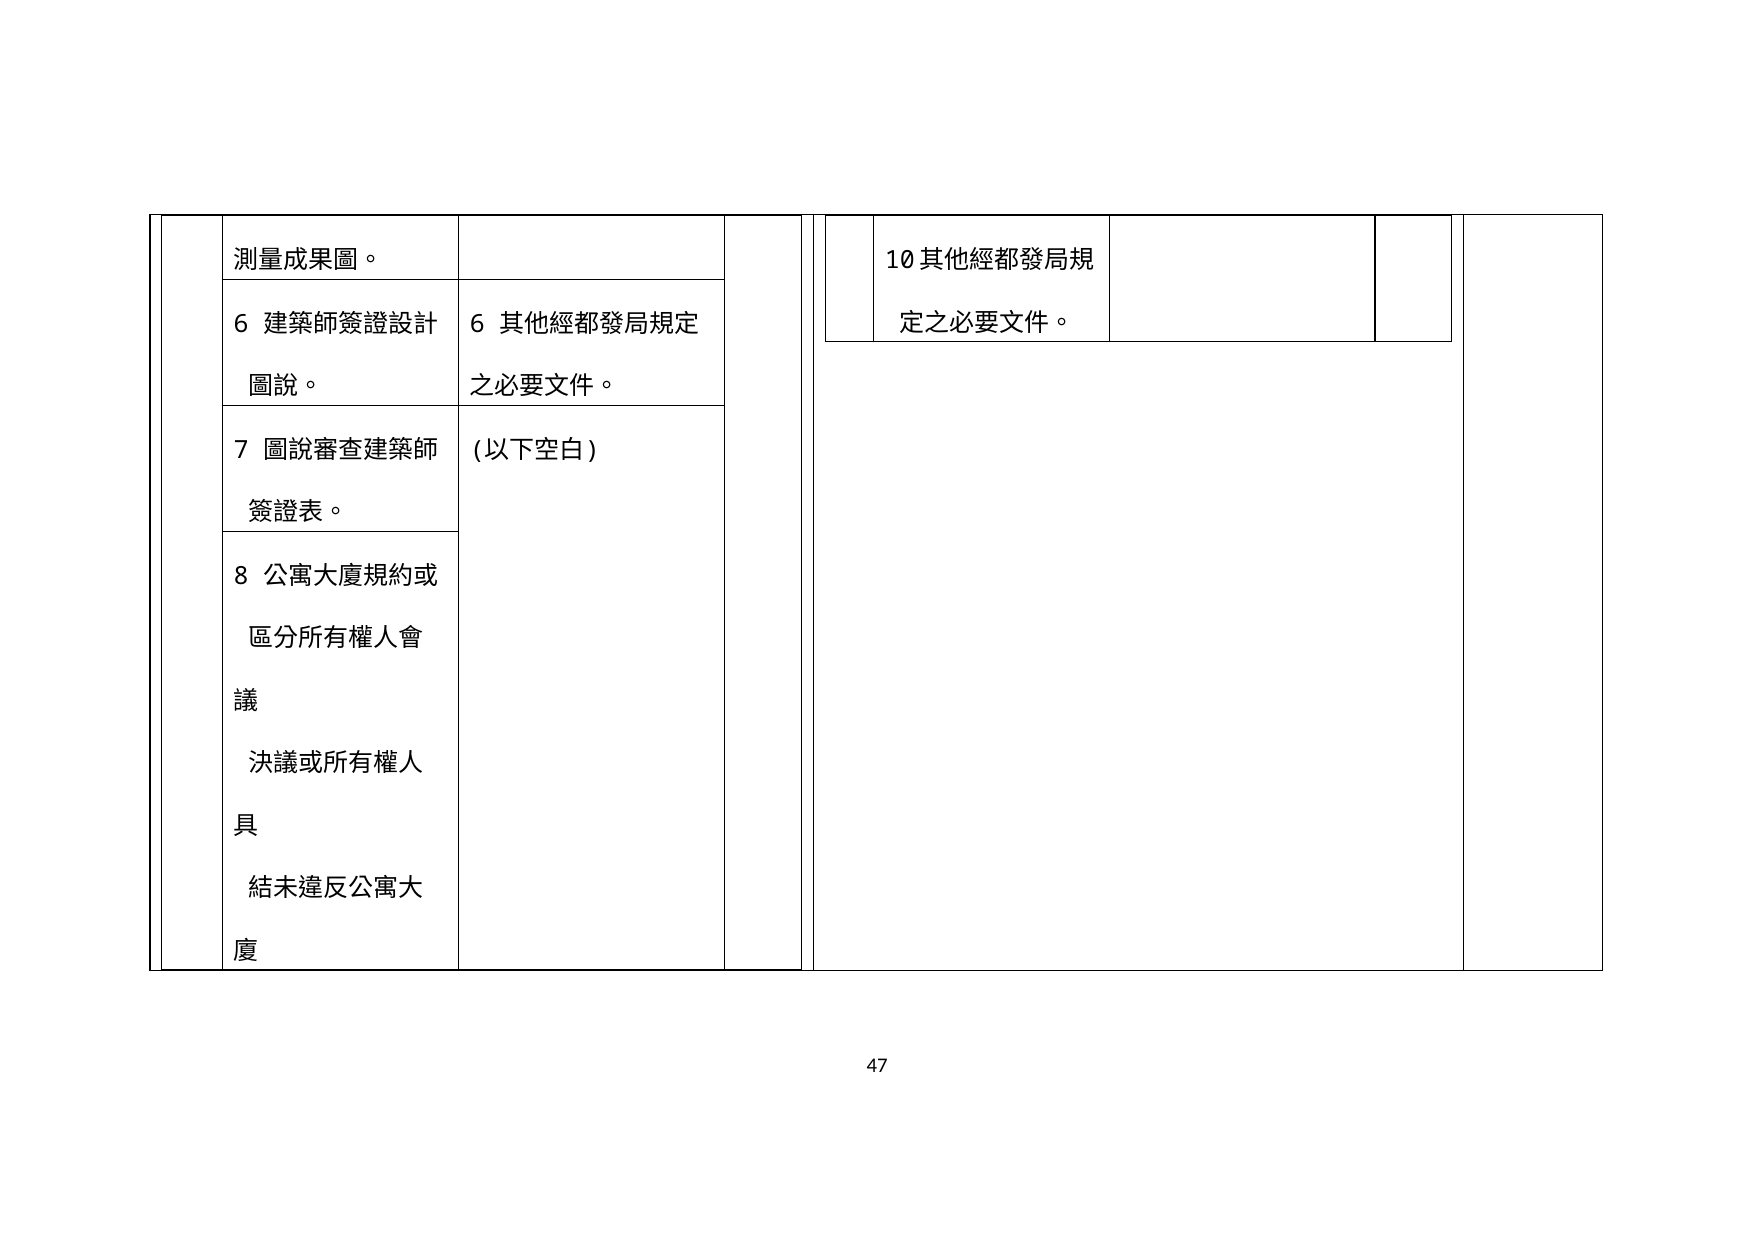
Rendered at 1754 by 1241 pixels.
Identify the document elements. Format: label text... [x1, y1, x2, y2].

table_cell [802, 215, 813, 970]
table_cell [814, 215, 1463, 970]
table_cell (以下空白) [459, 406, 724, 969]
table_cell [1110, 216, 1374, 341]
table_cell [1464, 215, 1602, 970]
table_cell 10其他經都發局規 定之必要文件。 [874, 216, 1109, 341]
table_cell [151, 215, 161, 970]
table_cell [459, 216, 724, 278]
table_cell 6 其他經都發局規定之必要文件。 [459, 280, 724, 404]
table_cell [725, 216, 801, 969]
table_cell 6 建築師簽證設計 圖說。 [223, 280, 458, 404]
table_cell [1376, 216, 1451, 341]
table_cell [826, 216, 873, 341]
table_cell 7 圖說審查建築師 簽證表。 [223, 406, 458, 531]
table_cell [162, 216, 222, 969]
table_cell 8 公寓大廈規約或 區分所有權人會議 決議或所有權人具 結未違反公寓大廈 [223, 532, 458, 969]
table_cell 測量成果圖。 [223, 216, 458, 278]
